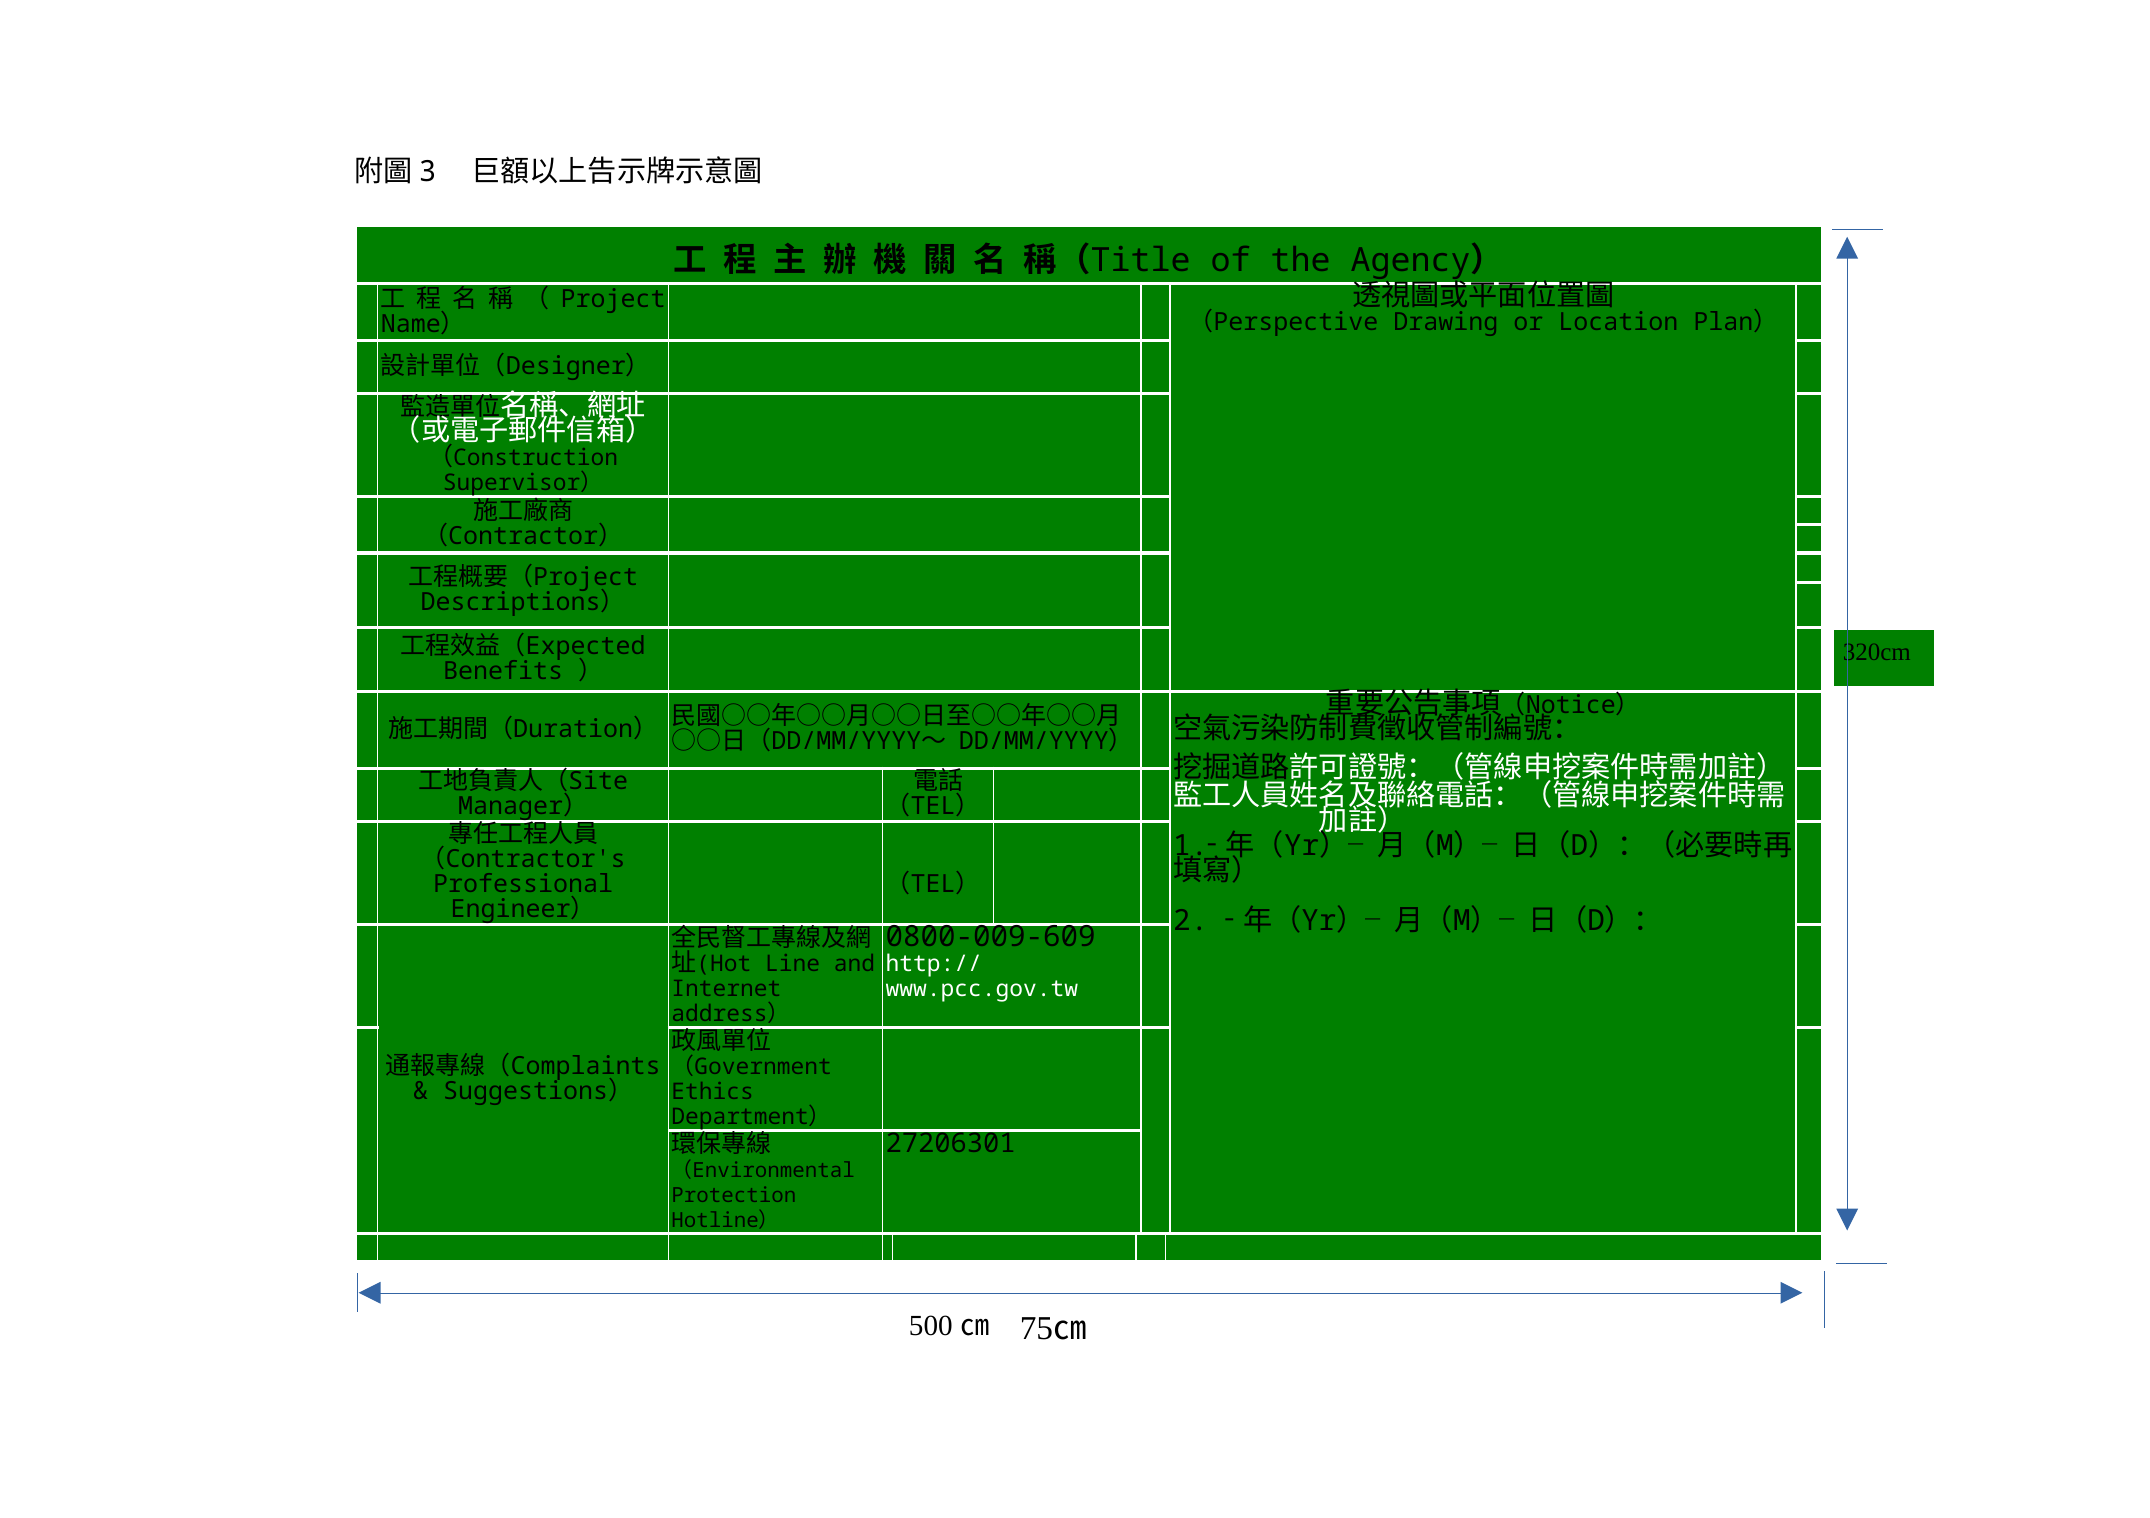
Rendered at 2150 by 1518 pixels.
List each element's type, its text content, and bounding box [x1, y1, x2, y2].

table_cell 電話 （TEL） [883, 770, 993, 820]
table_cell [1834, 630, 1847, 686]
table_cell [1797, 285, 1821, 339]
table_cell （TEL） [883, 823, 993, 923]
table_cell [1797, 342, 1821, 392]
table_cell [1797, 395, 1821, 495]
table_cell [883, 1235, 892, 1260]
table_cell [1797, 1029, 1821, 1232]
table_cell [669, 823, 882, 923]
table_cell [1797, 693, 1821, 767]
table_cell [669, 555, 1140, 626]
table_cell [669, 285, 1140, 339]
table_cell 民國○○年○○月○○日至○○年○○月○○日（DD/MM/YYYY〜 DD/MM/YYYY） [669, 693, 1140, 767]
table_cell 專任工程人員（Contractor's Professional Engineer） [378, 823, 668, 923]
table_cell [357, 629, 377, 690]
table_cell 重要公告事項（Notice） 空氣污染防制費徵收管制編號： 挖掘道路許可證號：（管線申挖案件時需加註） 監工人員姓名及聯絡電話：（管線申挖案件時需加註） 1.╴年（Yr）╴月（M）╴日（D）：（必要時再填寫） 2. ╴年（Yr）╴月（M）╴日（D）： [1171, 693, 1795, 1232]
table_cell [669, 770, 882, 820]
table_cell [1142, 823, 1169, 923]
table_cell [1797, 498, 1821, 523]
table_cell [669, 498, 1140, 551]
table_cell [1142, 342, 1169, 392]
table_cell [378, 1235, 668, 1260]
table_cell [1797, 555, 1821, 581]
table_cell 透視圖或平面位置圖 （Perspective Drawing or Location Plan） [1171, 285, 1795, 690]
table_cell 0800-009-609 http://www.pcc.gov.tw [883, 926, 1140, 1026]
table_cell 環保專線（Environmental Protection Hotline） [669, 1132, 882, 1232]
table_cell 全民督工專線及網址(Hot Line and Internet address） [669, 926, 882, 1026]
table_cell [1142, 693, 1169, 767]
table_cell [357, 1235, 377, 1260]
text 附圖3 巨額以上告示牌示意圖 [354, 148, 1973, 189]
table_cell [1166, 1235, 1821, 1260]
table_cell [1142, 285, 1169, 339]
text 75㎝ [1019, 1300, 1133, 1349]
table_cell [1142, 555, 1169, 626]
table_cell [357, 770, 377, 820]
table_cell 工程效益（Expected Benefits ） [378, 629, 668, 690]
table_cell [357, 693, 377, 767]
table_cell [994, 823, 1140, 923]
table_cell [669, 629, 1140, 690]
table_cell [1797, 823, 1821, 923]
table_cell 監造單位名稱、網址（或電子郵件信箱）（Construction Supervisor） [378, 395, 668, 495]
table_cell [1142, 1029, 1169, 1232]
table_cell [357, 555, 377, 626]
table_cell [357, 342, 377, 392]
table_cell [1142, 395, 1169, 495]
table_cell [357, 498, 377, 551]
table_cell 27206301 [883, 1132, 1140, 1232]
table_cell 設計單位（Designer） [378, 342, 668, 392]
table_header 工 程 主 辦 機 關 名 稱（Title of the Agency） [357, 227, 1821, 282]
table_cell [1142, 770, 1169, 820]
table_cell [1142, 498, 1169, 551]
table_cell 施工廠商（Contractor） [378, 498, 668, 551]
table_cell [883, 1029, 1140, 1129]
table_cell [1142, 629, 1169, 690]
table_cell [1797, 926, 1821, 1026]
table_cell [669, 1235, 882, 1260]
table_cell 工程名稱（Project Name） [378, 285, 668, 339]
table_cell [1797, 526, 1821, 551]
table_cell 工程概要（Project Descriptions） [378, 555, 668, 626]
table_cell [1142, 926, 1169, 1026]
table_cell [357, 1029, 377, 1232]
table_cell [357, 823, 377, 923]
table_cell 工地負責人（Site Manager） [378, 770, 668, 820]
table_cell 政風單位（Government Ethics Department） [669, 1029, 882, 1129]
table_cell [357, 395, 377, 495]
table_cell [1797, 584, 1821, 626]
table_cell [669, 395, 1140, 495]
table_cell [669, 342, 1140, 392]
table_cell [1848, 630, 1934, 686]
table_cell 通報專線（Complaints & Suggestions） [378, 926, 668, 1232]
table_cell 施工期間（Duration） [378, 693, 668, 767]
table_cell [357, 926, 377, 1026]
table_cell [357, 285, 377, 339]
table_cell [1137, 1235, 1165, 1260]
table_cell [994, 770, 1140, 820]
table_cell [1797, 629, 1821, 690]
table_cell [1797, 770, 1821, 820]
table_cell [893, 1235, 1135, 1260]
